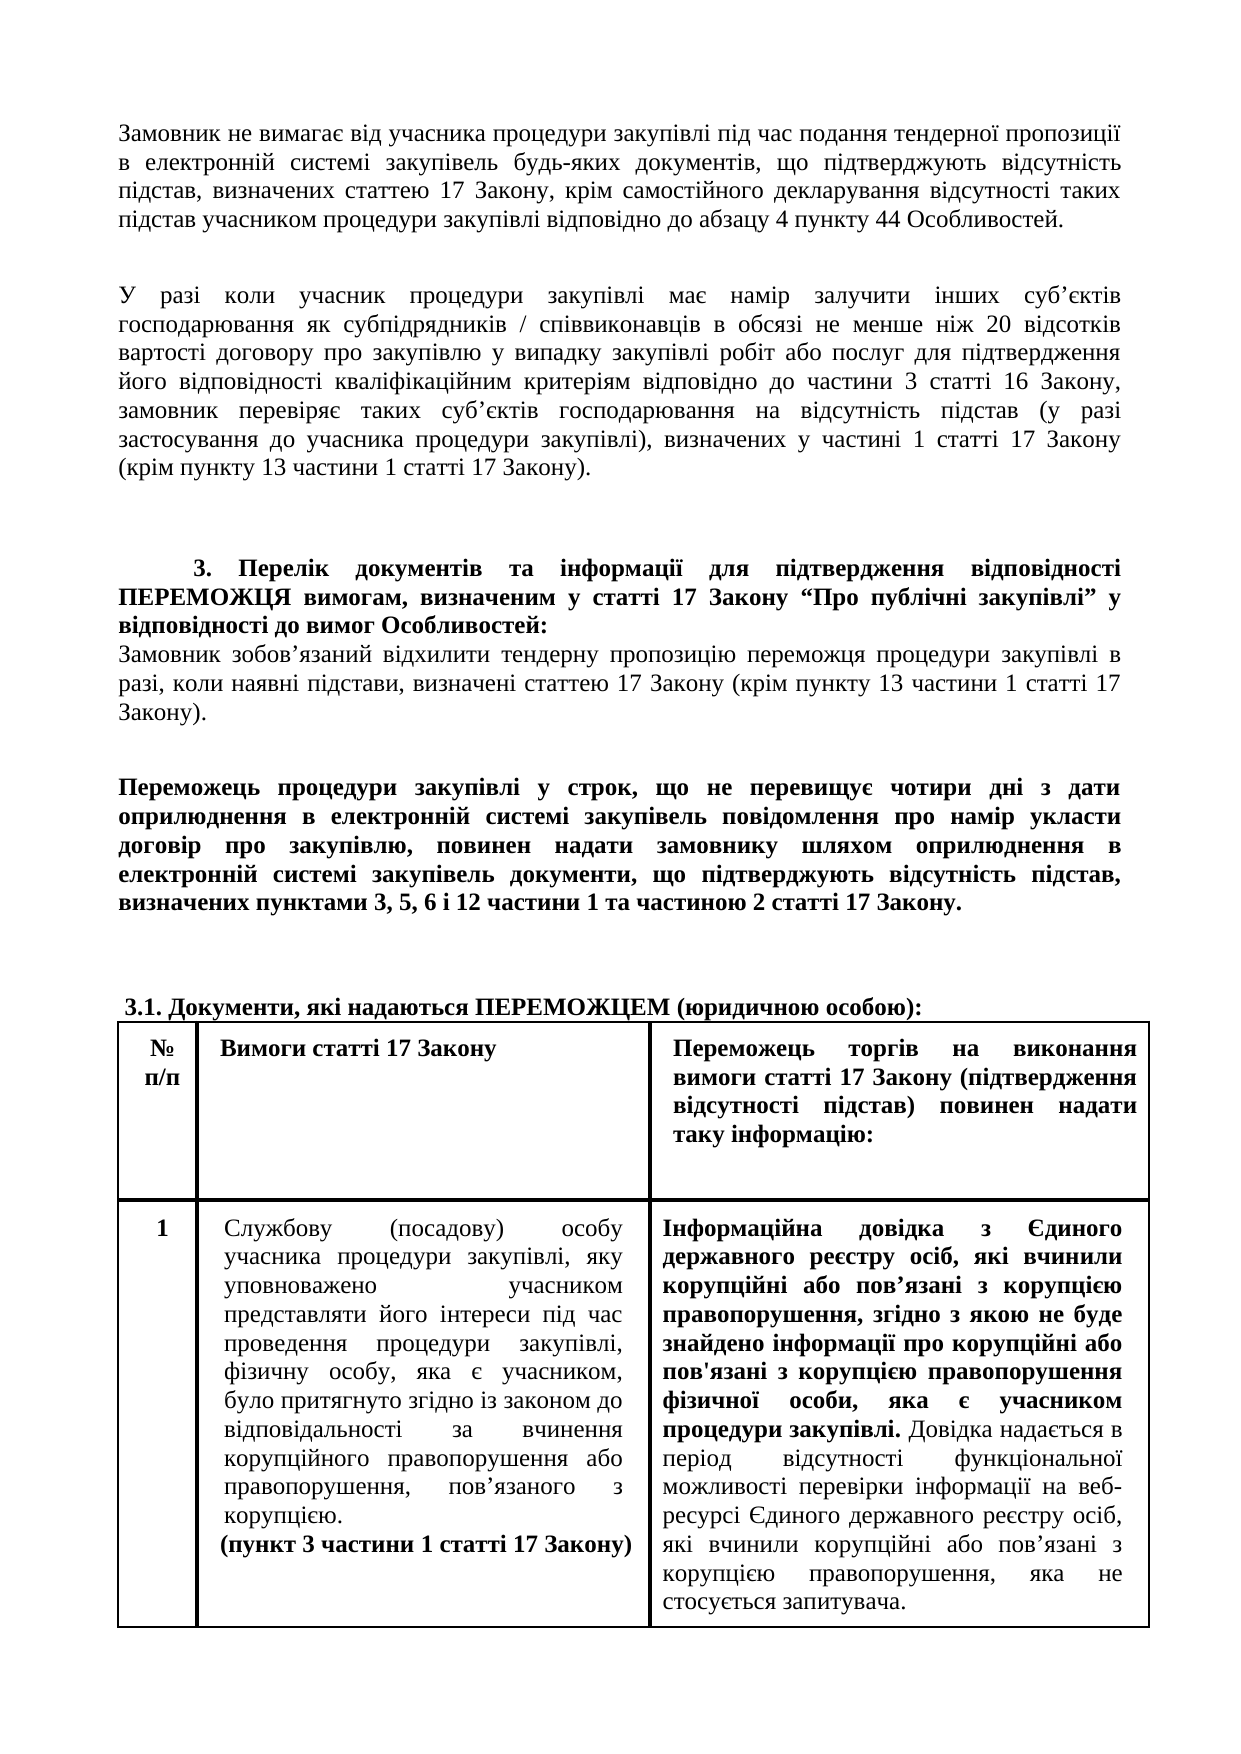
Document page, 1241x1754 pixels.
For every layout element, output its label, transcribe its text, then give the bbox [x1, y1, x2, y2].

text 3. Перелік документів та інформації для підтвердження відповідності ПЕРЕМОЖЦЯ вимогам, визначеним у статті 17 Закону “Про публічні закупівлі” у відповідності до вимог Особливостей: [118, 553, 1122, 639]
text Переможець процедури закупівлі у строк, що не перевищує чотири дні з дати оприлюднення в електронній системі закупівель повідомлення про намір укласти договір про закупівлю, повинен надати замовнику шляхом оприлюднення в електронній системі закупівель документи, що підтверджують відсутність підстав, визначених пунктами 3, 5, 6 і 12 частини 1 та частиною 2 статті 17 Закону. [118, 772, 1122, 916]
table_cell Службову (посадову) особу учасника процедури закупівлі, яку уповноважено учасником представляти його інтереси під час проведення процедури закупівлі, фізичну особу, яка є учасником, було притягнуто згідно із законом до відповідальності за вчинення корупційного правопорушення або правопорушення, пов’язаного з корупцією. (пункт 3 частини 1 статті 17 Закону) [199, 1202, 648, 1626]
table_cell 1 [119, 1202, 195, 1626]
text 3.1. Документи, які надаються ПЕРЕМОЖЦЕМ (юридичною особою): [118, 992, 1122, 1021]
table_header № п/п [119, 1023, 195, 1198]
text Замовник зобов’язаний відхилити тендерну пропозицію переможця процедури закупівлі в разі, коли наявні підстави, визначені статтею 17 Закону (крім пункту 13 частини 1 статті 17 Закону). [118, 639, 1122, 726]
text У разі коли учасник процедури закупівлі має намір залучити інших суб’єктів господарювання як субпідрядників / співвиконавців в обсязі не менше ніж 20 відсотків вартості договору про закупівлю у випадку закупівлі робіт або послуг для підтвердження його відповідності кваліфікаційним критеріям відповідно до частини 3 статті 16 Закону, замовник перевіряє таких суб’єктів господарювання на відсутність підстав (у разі застосування до учасника процедури закупівлі), визначених у частині 1 статті 17 Закону (крім пункту 13 частини 1 статті 17 Закону). [118, 280, 1122, 481]
table_header Переможець торгів на виконання вимоги статті 17 Закону (підтвердження відсутності підстав) повинен надати таку інформацію: [652, 1023, 1148, 1198]
text Замовник не вимагає від учасника процедури закупівлі під час подання тендерної пропозиції в електронній системі закупівель будь-яких документів, що підтверджують відсутність підстав, визначених статтею 17 Закону, крім самостійного декларування відсутності таких підстав учасником процедури закупівлі відповідно до абзацу 4 пункту 44 Особливостей. [118, 118, 1122, 233]
table_header Вимоги статті 17 Закону [199, 1023, 648, 1198]
table_cell Інформаційна довідка з Єдиного державного реєстру осіб, які вчинили корупційні або пов’язані з корупцією правопорушення, згідно з якою не буде знайдено інформації про корупційні або пов'язані з корупцією правопорушення фізичної особи, яка є учасником процедури закупівлі. Довідка надається в період відсутності функціональної можливості перевірки інформації на веб-ресурсі Єдиного державного реєстру осіб, які вчинили корупційні або пов’язані з корупцією правопорушення, яка не стосується запитувача. [652, 1202, 1148, 1626]
